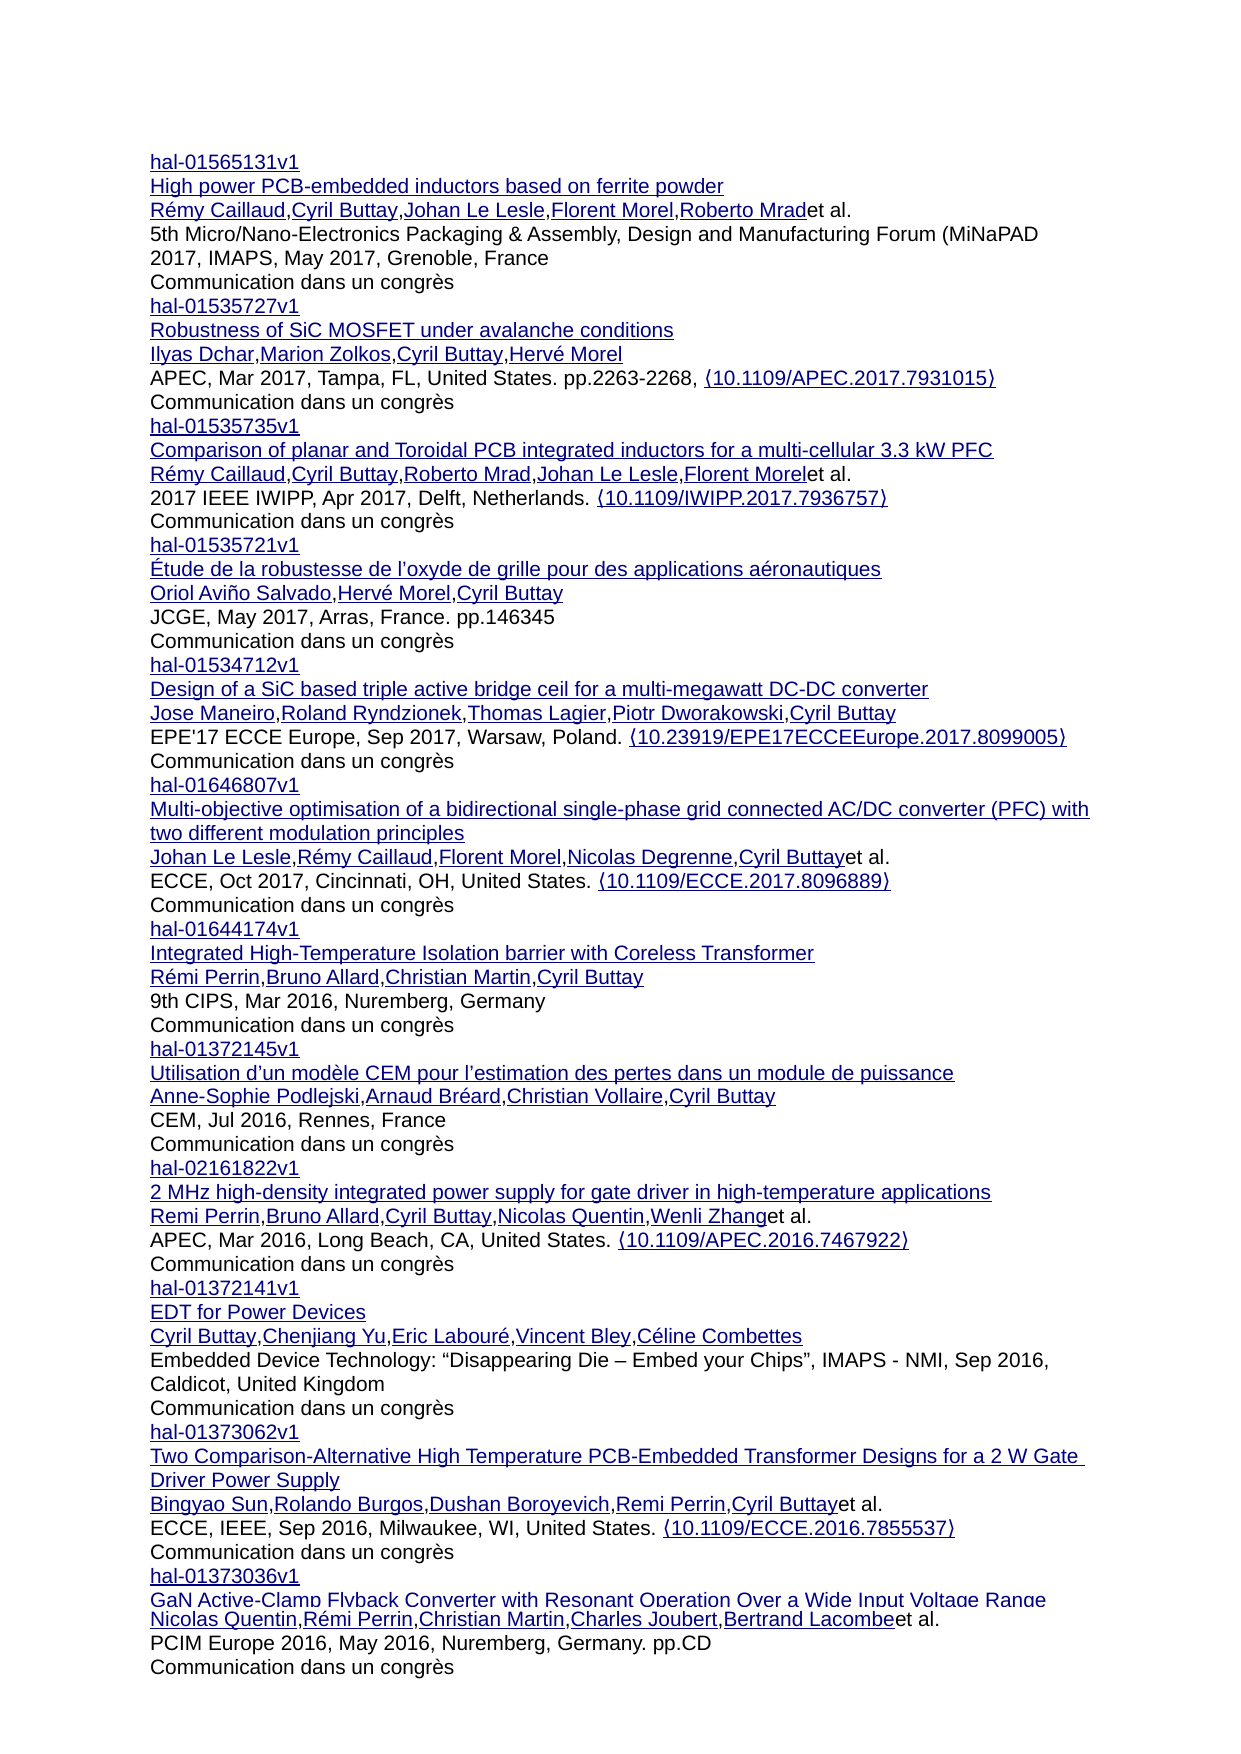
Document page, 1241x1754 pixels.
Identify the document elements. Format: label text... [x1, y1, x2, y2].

table_cell Multi-objective optimisation of a bidirectional single-phase grid connected AC/DC converter (PFC) with [150, 797, 1090, 818]
table_cell High power PCB-embedded inductors based on ferrite powder Rémy Caillaud,Cyril Buttay,Johan Le Lesle,Florent Morel,Roberto Mradet al. 5th Micro/Nano-Electronics Packaging & Assembly, Design and Manufacturing Forum (MiNaPAD 2017, IMAPS, May 2017, Grenoble, France Communication dans un congrès hal-01535727v1 [150, 174, 1090, 318]
table_cell 2 MHz high-density integrated power supply for gate driver in high-temperature applications Remi Perrin,Bruno Allard,Cyril Buttay,Nicolas Quentin,Wenli Zhanget al. APEC, Mar 2016, Long Beach, CA, United States. ⟨10.1109/APEC.2016.7467922⟩ Communication dans un congrès hal-01372141v1 [150, 1180, 1090, 1300]
table_cell Comparison of planar and Toroidal PCB integrated inductors for a multi-cellular 3.3 kW PFC Rémy Caillaud,Cyril Buttay,Roberto Mrad,Johan Le Lesle,Florent Morelet al. 2017 IEEE IWIPP, Apr 2017, Delft, Netherlands. ⟨10.1109/IWIPP.2017.7936757⟩ Communication dans un congrès hal-01535721v1 [150, 438, 1090, 557]
table_cell Integrated High-Temperature Isolation barrier with Coreless Transformer Rémi Perrin,Bruno Allard,Christian Martin,Cyril Buttay 9th CIPS, Mar 2016, Nuremberg, Germany Communication dans un congrès hal-01372145v1 [150, 941, 1090, 1060]
table_cell Design of a SiC based triple active bridge ceil for a multi-megawatt DC-DC converter Jose Maneiro,Roland Ryndzionek,Thomas Lagier,Piotr Dworakowski,Cyril Buttay EPE'17 ECCE Europe, Sep 2017, Warsaw, Poland. ⟨10.23919/EPE17ECCEEurope.2017.8099005⟩ Communication dans un congrès hal-01646807v1 [150, 677, 1090, 797]
table_cell hal-01565131v1 [150, 150, 1090, 174]
table_cell Robustness of SiC MOSFET under avalanche conditions Ilyas Dchar,Marion Zolkos,Cyril Buttay,Hervé Morel APEC, Mar 2017, Tampa, FL, United States. pp.2263-2268, ⟨10.1109/APEC.2017.7931015⟩ Communication dans un congrès hal-01535735v1 [150, 318, 1090, 437]
table_cell two different modulation principles Johan Le Lesle,Rémy Caillaud,Florent Morel,Nicolas Degrenne,Cyril Buttayet al. ECCE, Oct 2017, Cincinnati, OH, United States. ⟨10.1109/ECCE.2017.8096889⟩ Communication dans un congrès hal-01644174v1 [150, 819, 1090, 941]
table_cell Utilisation d’un modèle CEM pour l’estimation des pertes dans un module de puissance Anne-Sophie Podlejski,Arnaud Bréard,Christian Vollaire,Cyril Buttay CEM, Jul 2016, Rennes, France Communication dans un congrès hal-02161822v1 [150, 1060, 1090, 1180]
table_cell EDT for Power Devices Cyril Buttay,Chenjiang Yu,Eric Labouré,Vincent Bley,Céline Combettes Embedded Device Technology: “Disappearing Die – Embed your Chips”, IMAPS - NMI, Sep 2016, Caldicot, United Kingdom Communication dans un congrès hal-01373062v1 [150, 1300, 1090, 1444]
table_cell Étude de la robustesse de l’oxyde de grille pour des applications aéronautiques Oriol Aviño Salvado,Hervé Morel,Cyril Buttay JCGE, May 2017, Arras, France. pp.146345 Communication dans un congrès hal-01534712v1 [150, 557, 1090, 677]
table_cell Two Comparison-Alternative High Temperature PCB-Embedded Transformer Designs for a 2 W Gate Driver Power Supply Bingyao Sun,Rolando Burgos,Dushan Boroyevich,Remi Perrin,Cyril Buttayet al. ECCE, IEEE, Sep 2016, Milwaukee, WI, United States. ⟨10.1109/ECCE.2016.7855537⟩ Communication dans un congrès hal-01373036v1 [150, 1444, 1090, 1587]
table_cell GaN Active-Clamp Flyback Converter with Resonant Operation Over a Wide Input Voltage Range Nicolas Quentin,Rémi Perrin,Christian Martin,Charles Joubert,Bertrand Lacombeet al. PCIM Europe 2016, May 2016, Nuremberg, Germany. pp.CD Communication dans un congrès [150, 1588, 1090, 1679]
